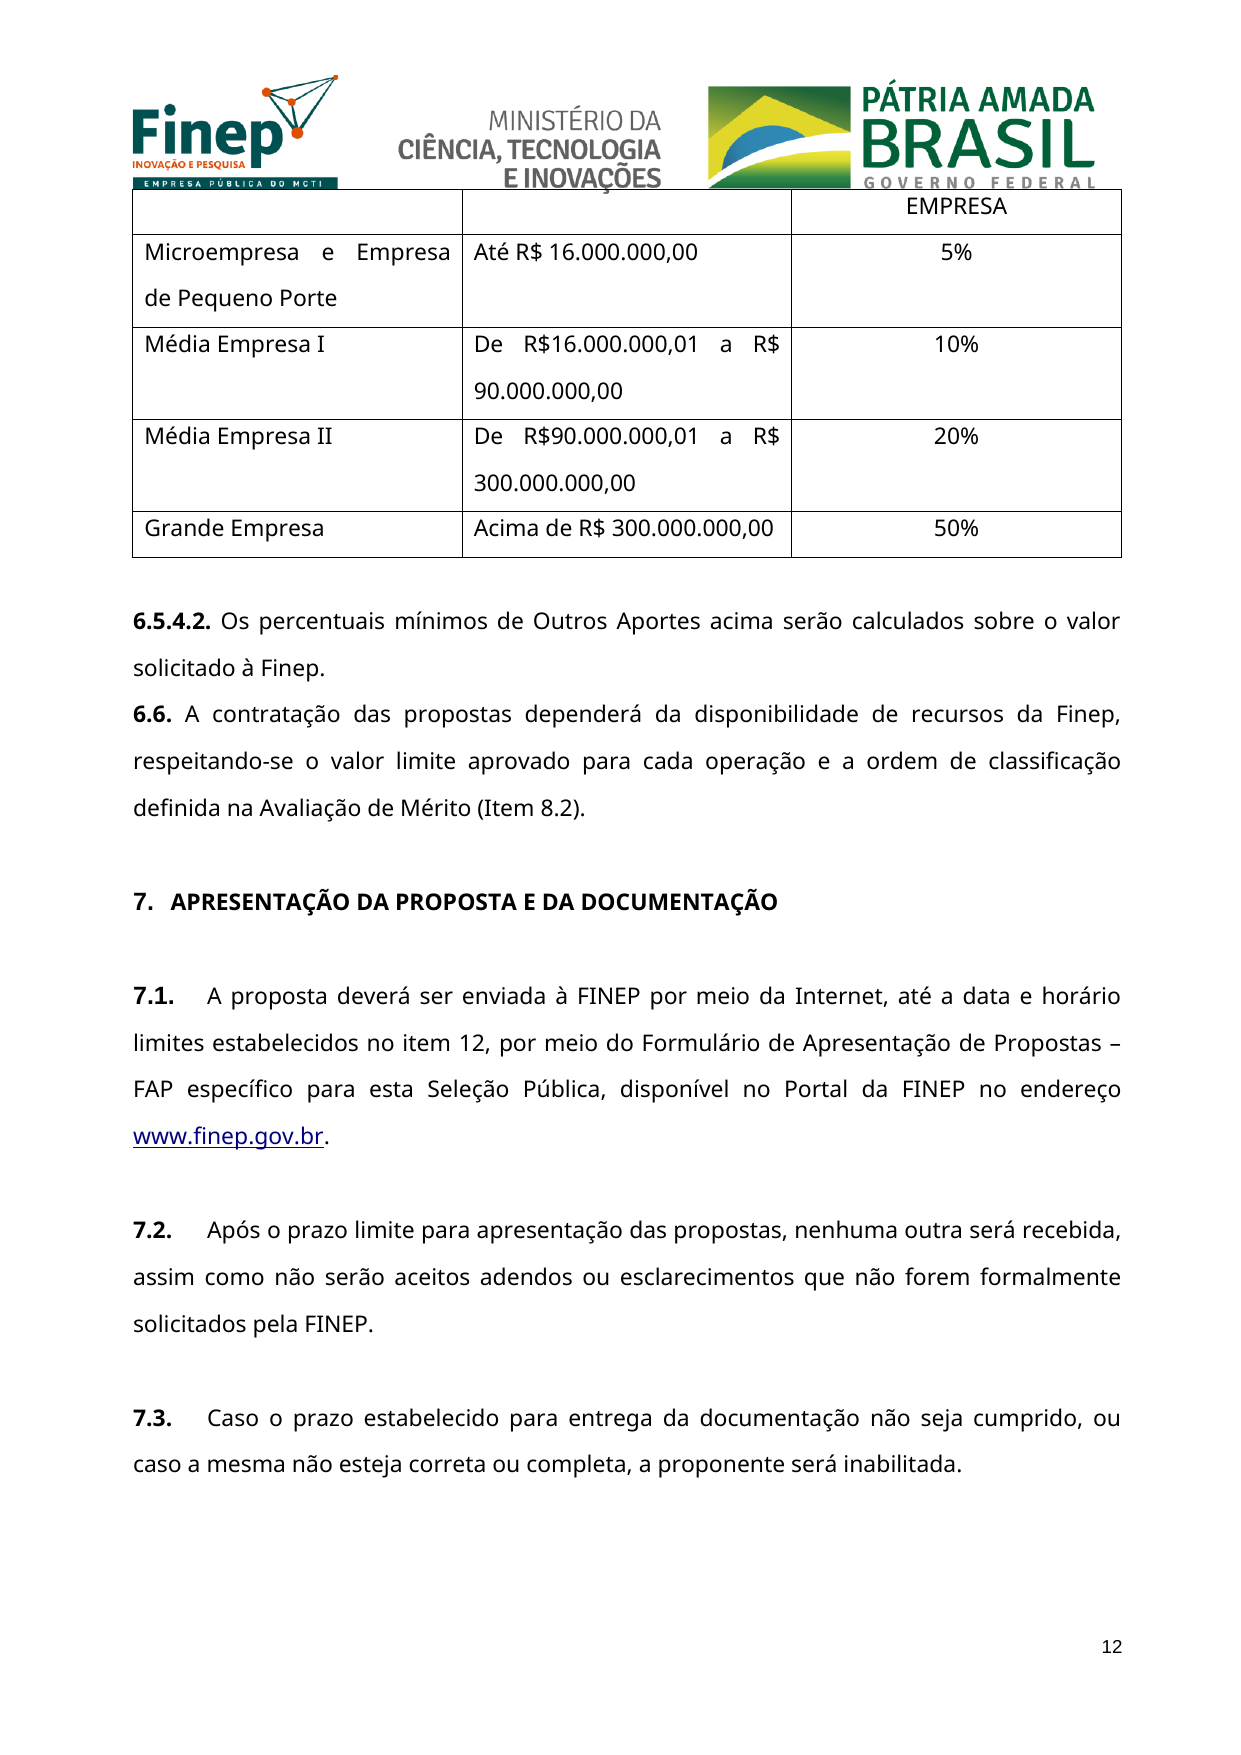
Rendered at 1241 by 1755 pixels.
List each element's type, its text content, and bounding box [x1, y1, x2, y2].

list APRESENTAÇÃO DA PROPOSTA E DA DOCUMENTAÇÃO [133, 886, 1122, 917]
table_cell 10% [792, 328, 1121, 419]
table_cell 5% [792, 235, 1121, 327]
table_header [463, 190, 791, 234]
table_cell Acima de R$ 300.000.000,00 [463, 512, 791, 557]
text 6.6. A contratação das propostas dependerá da disponibilidade de recursos da Finep, respeitando-se o valor limite aprovado para cada operação e a ordem de classificação definida na Avaliação de Mérito (Item 8.2). [133, 698, 1122, 823]
table_cell Média Empresa II [133, 420, 462, 511]
table_cell Até R$ 16.000.000,00 [463, 235, 791, 327]
table_cell Média Empresa I [133, 328, 462, 419]
table_cell De R$90.000.000,01 a R$ 300.000.000,00 [463, 420, 791, 511]
table_cell Microempresa e Empresa de Pequeno Porte [133, 235, 462, 327]
table_cell Grande Empresa [133, 512, 462, 557]
table_cell De R$16.000.000,01 a R$ 90.000.000,00 [463, 328, 791, 419]
table_header [133, 190, 462, 234]
table_header EMPRESA [792, 190, 1121, 234]
list Caso o prazo estabelecido para entrega da documentação não seja cumprido, ou caso a mesma não esteja correta ou completa, a proponente será inabilitada. [133, 1401, 1122, 1479]
table_cell 20% [792, 420, 1121, 511]
table_cell 50% [792, 512, 1121, 557]
list Após o prazo limite para apresentação das propostas, nenhuma outra será recebida, assim como não serão aceitos adendos ou esclarecimentos que não forem formalmente solicitados pela FINEP. [133, 1214, 1122, 1339]
list A proposta deverá ser enviada à FINEP por meio da Internet, até a data e horário limites estabelecidos no item 12, por meio do Formulário de Apresentação de Propostas – FAP específico para esta Seleção Pública, disponível no Portal da FINEP no endereço www.finep.gov.br. [133, 979, 1122, 1151]
text 6.5.4.2. Os percentuais mínimos de Outros Aportes acima serão calculados sobre o valor solicitado à Finep. [133, 604, 1122, 683]
